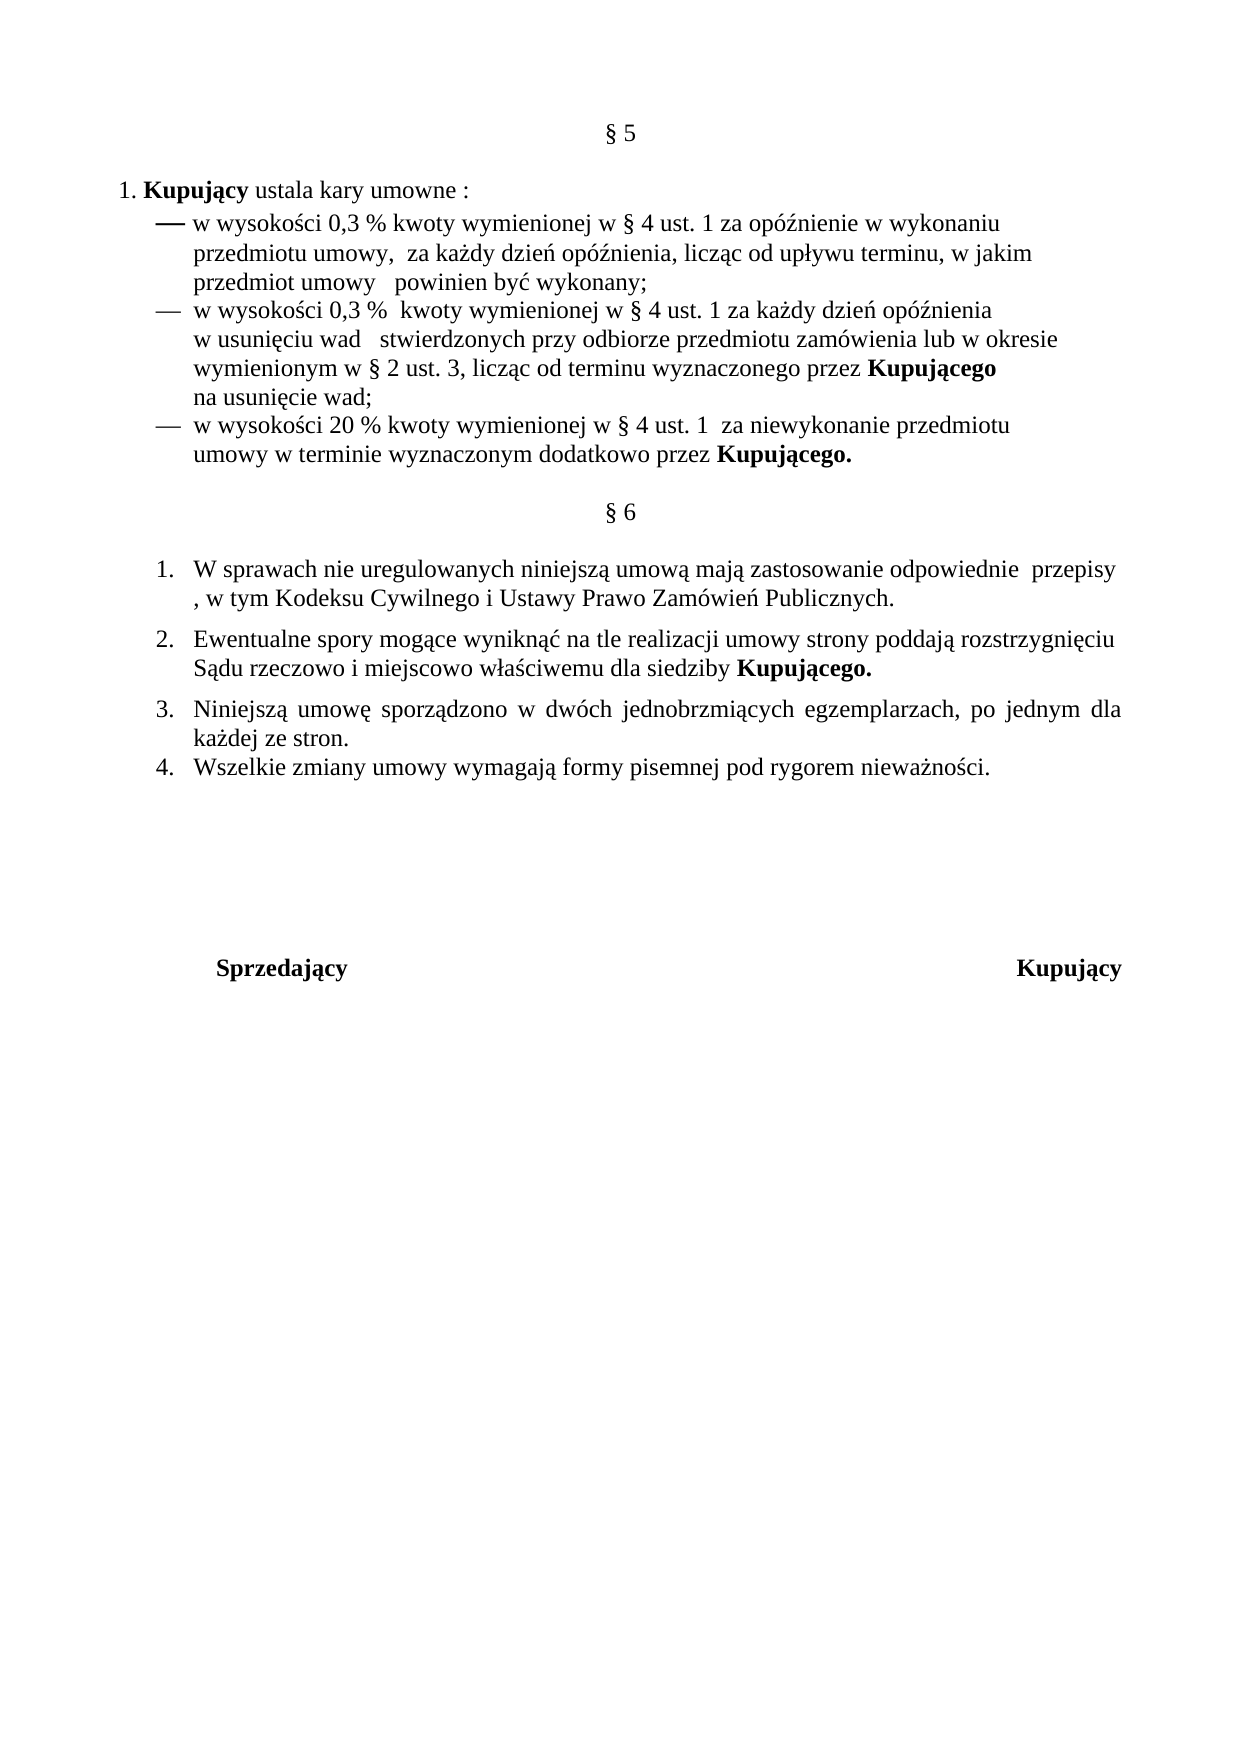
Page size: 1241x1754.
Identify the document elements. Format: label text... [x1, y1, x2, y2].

list W sprawach nie uregulowanych niniejszą umową mają zastosowanie odpowiednie przepisy , w tym Kodeksu Cywilnego i Ustawy Prawo Zamówień Publicznych. [156, 554, 1122, 612]
text § 6 [118, 497, 1122, 525]
text — w wysokości 20 % kwoty wymienionej w § 4 ust. 1 za niewykonanie przedmiotu umowy w terminie wyznaczonym dodatkowo przez Kupującego. [156, 410, 1122, 468]
text § 5 [118, 118, 1122, 147]
text 1. Kupujący ustala kary umowne : [118, 176, 1122, 204]
text — w wysokości 0,3 % kwoty wymienionej w § 4 ust. 1 za opóźnienie w wykonaniu przedmiotu umowy, za każdy dzień opóźnienia, licząc od upływu terminu, w jakim przedmiot umowy powinien być wykonany; [156, 204, 1122, 295]
text — w wysokości 0,3 % kwoty wymienionej w § 4 ust. 1 za każdy dzień opóźnienia w usunięciu wad stwierdzonych przy odbiorze przedmiotu zamówienia lub w okresie wymienionym w § 2 ust. 3, licząc od terminu wyznaczonego przez Kupującego na usunięcie wad; [156, 295, 1122, 410]
subtitle Sprzedający Kupujący [118, 953, 1122, 982]
list Ewentualne spory mogące wyniknąć na tle realizacji umowy strony poddają rozstrzygnięciu Sądu rzeczowo i miejscowo właściwemu dla siedziby Kupującego. [156, 624, 1122, 682]
list Niniejszą umowę sporządzono w dwóch jednobrzmiących egzemplarzach, po jednym dla każdej ze stron. [156, 694, 1122, 752]
list Wszelkie zmiany umowy wymagają formy pisemnej pod rygorem nieważności. [156, 752, 1122, 780]
